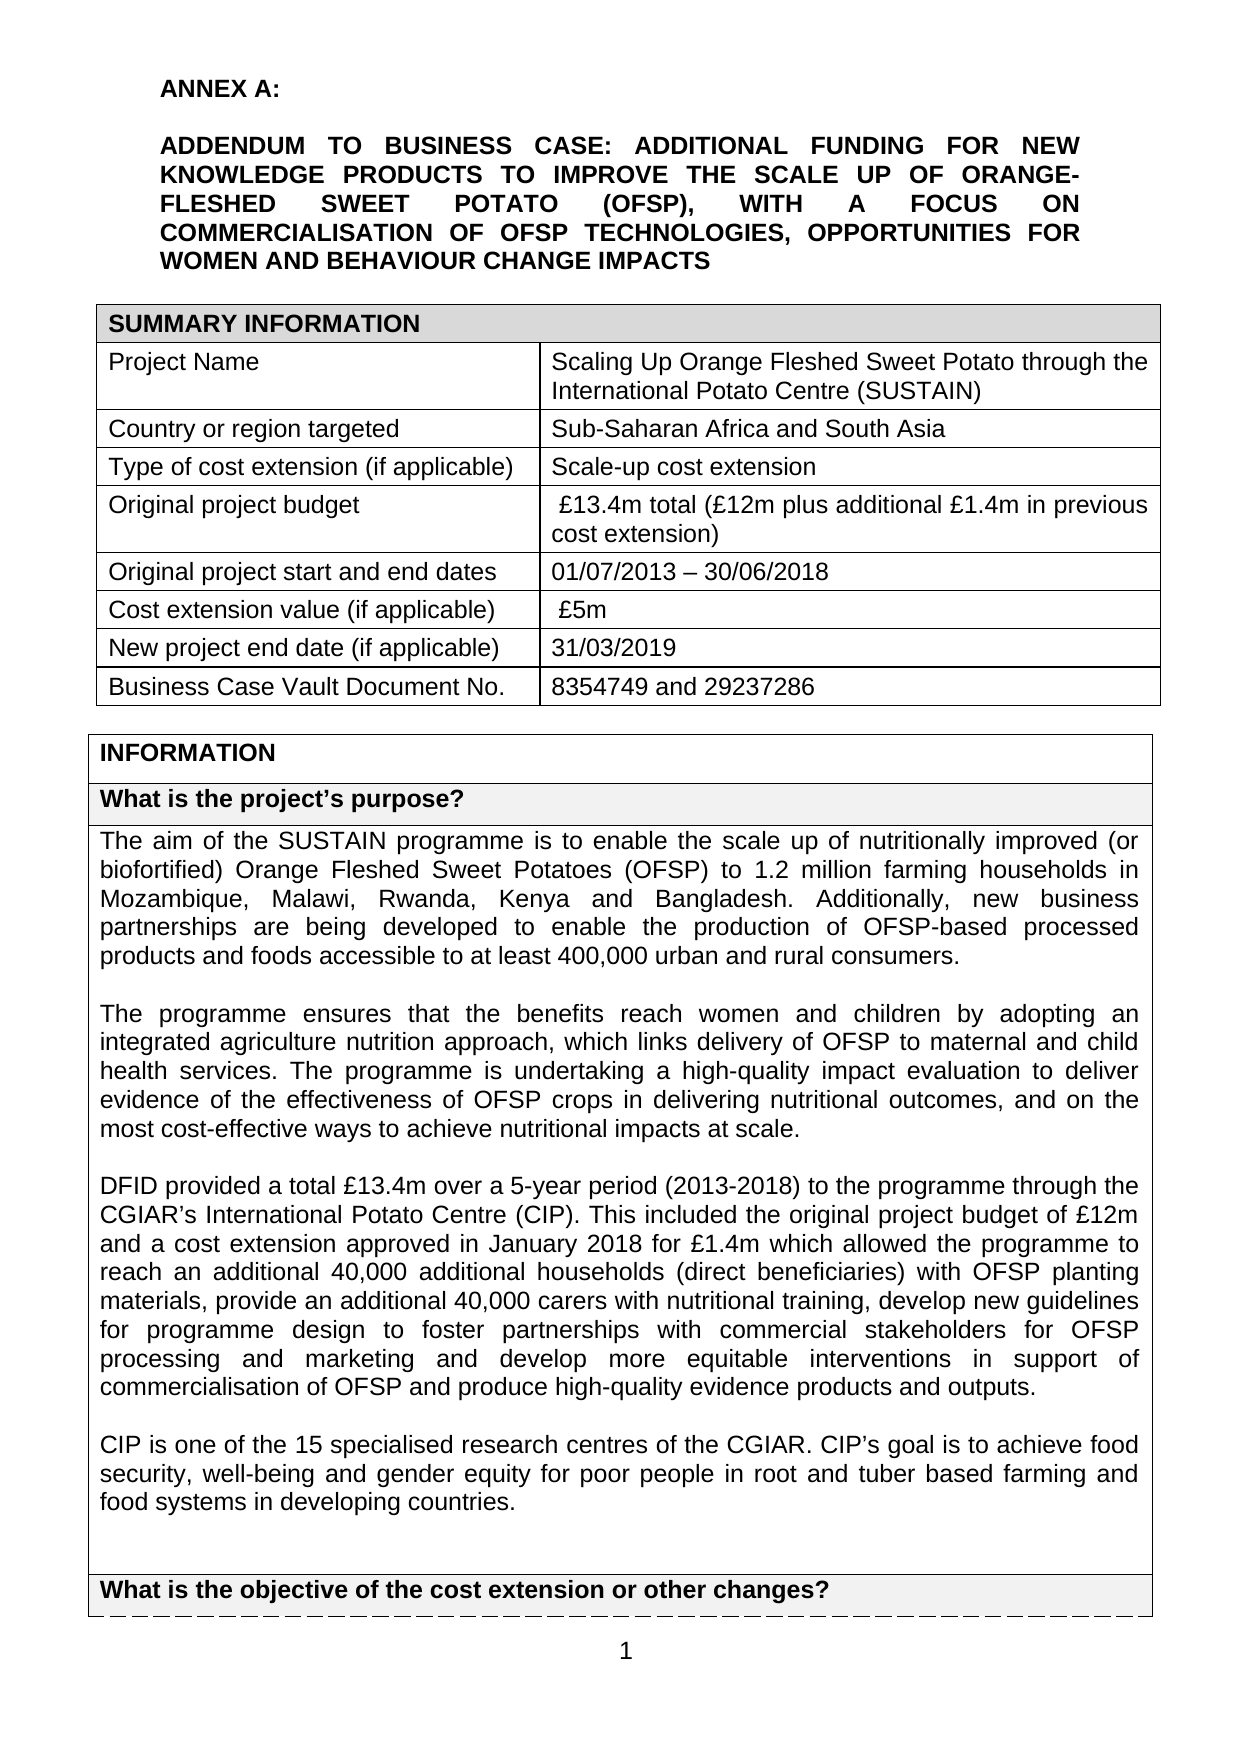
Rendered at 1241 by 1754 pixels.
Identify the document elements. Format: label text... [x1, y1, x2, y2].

table_header [540, 305, 1160, 342]
table_cell Country or region targeted [97, 410, 539, 447]
table_cell 31/03/2019 [541, 629, 1160, 666]
text ANNEX A: [159, 74, 1081, 103]
table_cell What is the objective of the cost extension or other changes? [89, 1575, 1152, 1616]
table_cell Business Case Vault Document No. [97, 668, 539, 704]
table_cell Project Name [97, 343, 539, 409]
table_cell 01/07/2013 – 30/06/2018 [541, 553, 1160, 590]
table_cell What is the project’s purpose? [89, 784, 1152, 825]
table_cell Type of cost extension (if applicable) [97, 448, 539, 485]
table_cell Sub-Saharan Africa and South Asia [541, 410, 1160, 447]
table_cell £13.4m total (£12m plus additional £1.4m in previous cost extension) [541, 486, 1160, 552]
table_header INFORMATION [89, 735, 1152, 783]
table_cell New project end date (if applicable) [97, 629, 539, 666]
table_cell £5m [541, 591, 1160, 628]
table_cell Cost extension value (if applicable) [97, 591, 539, 628]
table_cell Original project budget [97, 486, 539, 552]
table_cell Scaling Up Orange Fleshed Sweet Potato through the International Potato Centre (SUSTAIN) [541, 343, 1160, 409]
table_cell The aim of the SUSTAIN programme is to enable the scale up of nutritionally improved (or biofortified) Orange Fleshed Sweet Potatoes (OFSP) to 1.2 million farming households in Mozambique, Malawi, Rwanda, Kenya and Bangladesh. Additionally, new business partnerships are being developed to enable the production of OFSP-based processed products and foods accessible to at least 400,000 urban and rural consumers. The programme ensures that the benefits reach women and children by adopting an integrated agriculture nutrition approach, which links delivery of OFSP to maternal and child health services. The programme is undertaking a high-quality impact evaluation to deliver evidence of the effectiveness of OFSP crops in delivering nutritional outcomes, and on the most cost-effective ways to achieve nutritional impacts at scale. DFID provided a total £13.4m over a 5-year period (2013-2018) to the programme through the CGIAR’s International Potato Centre (CIP). This included the original project budget of £12m and a cost extension approved in January 2018 for £1.4m which allowed the programme to reach an additional 40,000 additional households (direct beneficiaries) with OFSP planting materials, provide an additional 40,000 carers with nutritional training, develop new guidelines for programme design to foster partnerships with commercial stakeholders for OFSP processing and marketing and develop more equitable interventions in support of commercialisation of OFSP and produce high-quality evidence products and outputs. CIP is one of the 15 specialised research centres of the CGIAR. CIP’s goal is to achieve food security, well-being and gender equity for poor people in root and tuber based farming and food systems in developing countries. [89, 826, 1152, 1573]
table_cell 8354749 and 29237286 [541, 668, 1160, 704]
table_cell Original project start and end dates [97, 553, 539, 590]
table_header SUMMARY INFORMATION [97, 305, 540, 342]
table_cell Scale-up cost extension [541, 448, 1160, 485]
text ADDENDUM TO BUSINESS CASE: ADDITIONAL FUNDING FOR NEW KNOWLEDGE PRODUCTS TO IMPROVE THE SCALE UP OF ORANGE-FLESHED SWEET POTATO (OFSP), WITH A FOCUS ON COMMERCIALISATION OF OFSP TECHNOLOGIES, OPPORTUNITIES FOR WOMEN AND BEHAVIOUR CHANGE IMPACTS [159, 131, 1081, 275]
